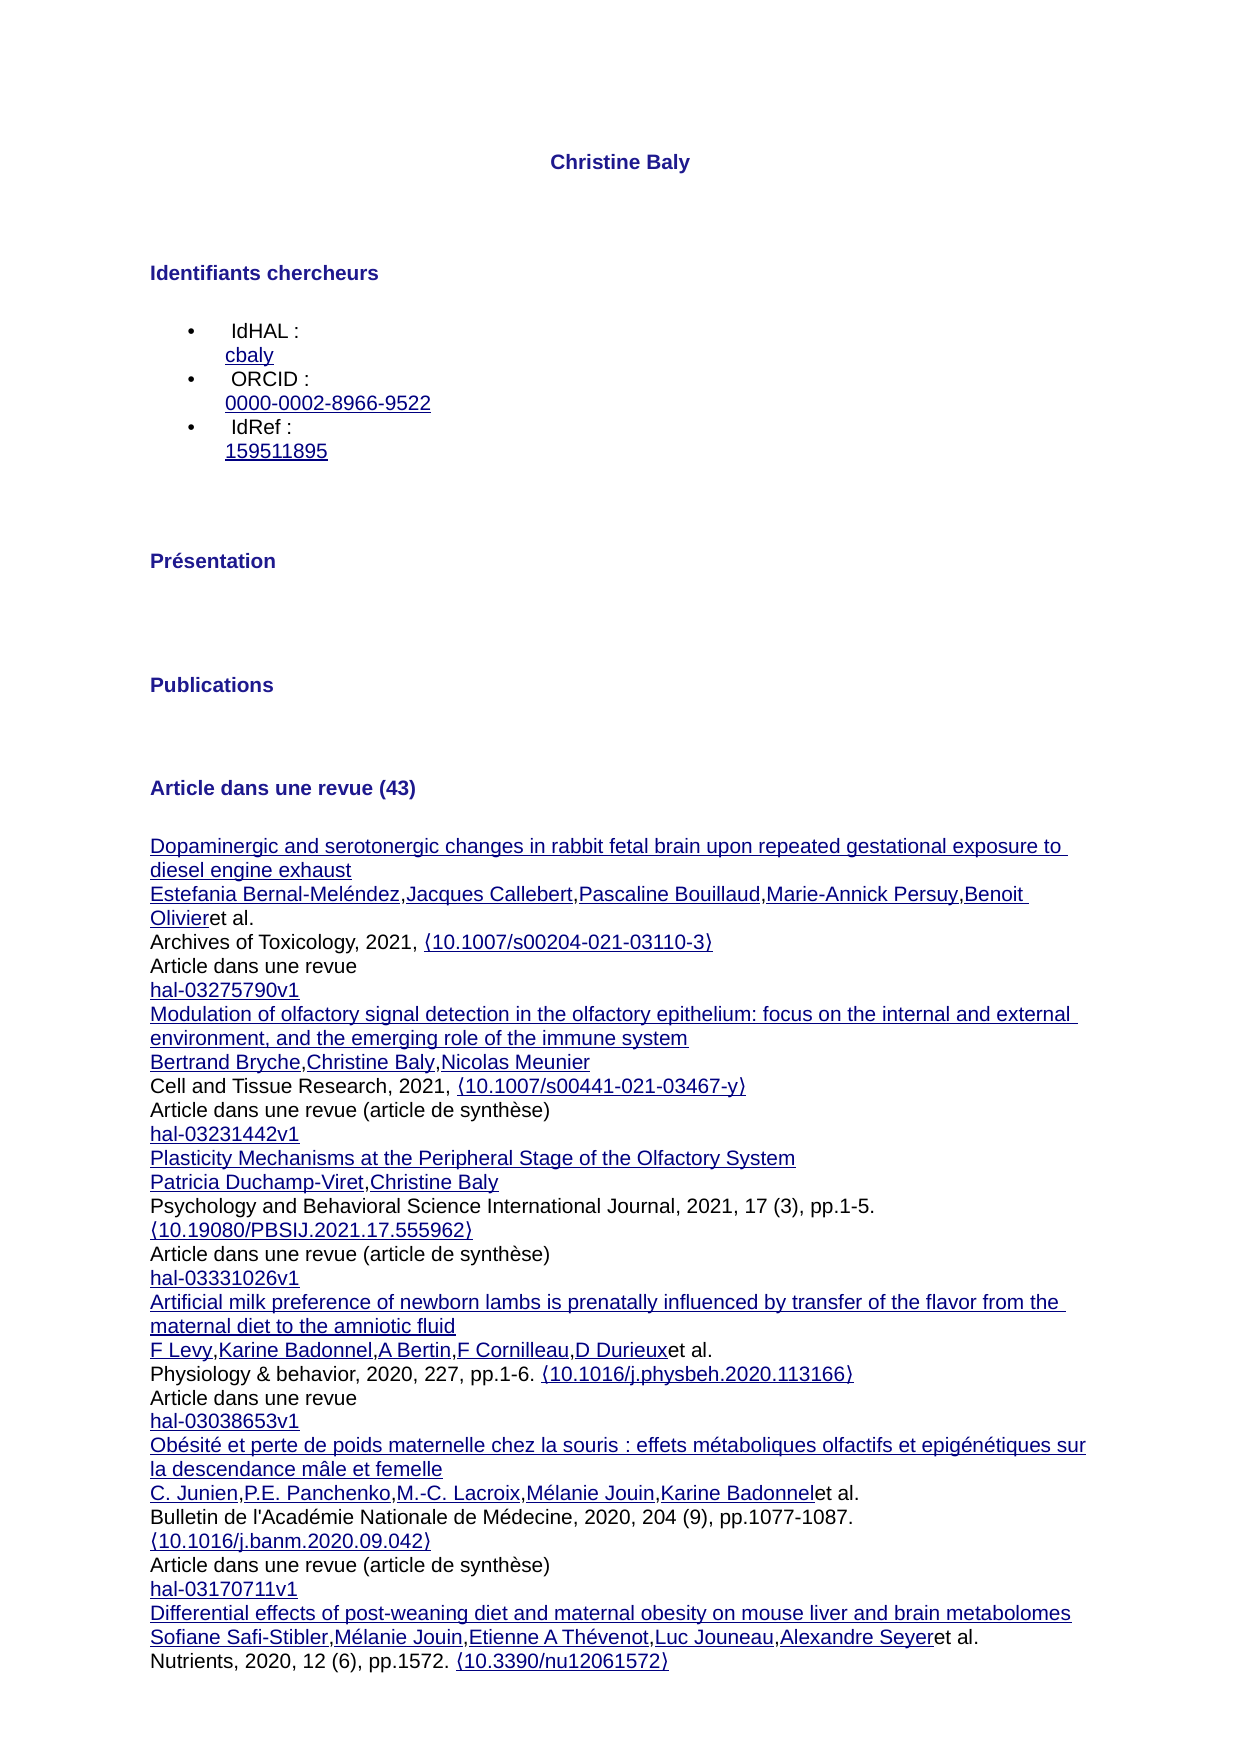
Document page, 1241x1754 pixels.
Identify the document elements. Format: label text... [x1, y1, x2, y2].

table_cell Plasticity Mechanisms at the Peripheral Stage of the Olfactory System Patricia Duchamp-Viret,Christine Baly Psychology and Behavioral Science International Journal, 2021, 17 (3), pp.1-5. ⟨10.19080/PBSIJ.2021.17.555962⟩ Article dans une revue (article de synthèse) hal-03331026v1 [150, 1146, 1090, 1289]
list 0000-0002-8966-9522 [187, 391, 1090, 414]
table_cell Modulation of olfactory signal detection in the olfactory epithelium: focus on the internal and external environment, and the emerging role of the immune system Bertrand Bryche,Christine Baly,Nicolas Meunier Cell and Tissue Research, 2021, ⟨10.1007/s00441-021-03467-y⟩ Article dans une revue (article de synthèse) hal-03231442v1 [150, 1002, 1090, 1146]
list ORCID : [187, 367, 1090, 391]
table_cell Differential effects of post-weaning diet and maternal obesity on mouse liver and brain metabolomes Sofiane Safi-Stibler,Mélanie Jouin,Etienne A Thévenot,Luc Jouneau,Alexandre Seyeret al. Nutrients, 2020, 12 (6), pp.1572. ⟨10.3390/nu12061572⟩ [150, 1601, 1090, 1673]
list IdRef : [187, 414, 1090, 438]
subtitle Identifiants chercheurs [150, 260, 1090, 284]
list 159511895 [187, 438, 1090, 462]
table_cell Artificial milk preference of newborn lambs is prenatally influenced by transfer of the flavor from the maternal diet to the amniotic fluid F Levy,Karine Badonnel,A Bertin,F Cornilleau,D Durieuxet al. Physiology & behavior, 2020, 227, pp.1-6. ⟨10.1016/j.physbeh.2020.113166⟩ Article dans une revue hal-03038653v1 [150, 1290, 1090, 1433]
subtitle Article dans une revue (43) [150, 776, 1090, 800]
subtitle Christine Baly [150, 150, 1090, 174]
list cbaly [187, 343, 1090, 367]
subtitle Présentation [150, 549, 1090, 573]
table_cell Obésité et perte de poids maternelle chez la souris : effets métaboliques olfactifs et epigénétiques sur la descendance mâle et femelle C. Junien,P.E. Panchenko,M.-C. Lacroix,Mélanie Jouin,Karine Badonnelet al. Bulletin de l'Académie Nationale de Médecine, 2020, 204 (9), pp.1077-1087. ⟨10.1016/j.banm.2020.09.042⟩ Article dans une revue (article de synthèse) hal-03170711v1 [150, 1433, 1090, 1601]
list IdHAL : [187, 319, 1090, 343]
table_header Dopaminergic and serotonergic changes in rabbit fetal brain upon repeated gestational exposure to diesel engine exhaust Estefania Bernal-Meléndez,Jacques Callebert,Pascaline Bouillaud,Marie-Annick Persuy,Benoit Olivieret al. Archives of Toxicology, 2021, ⟨10.1007/s00204-021-03110-3⟩ Article dans une revue hal-03275790v1 [150, 834, 1090, 1002]
subtitle Publications [150, 673, 1090, 697]
